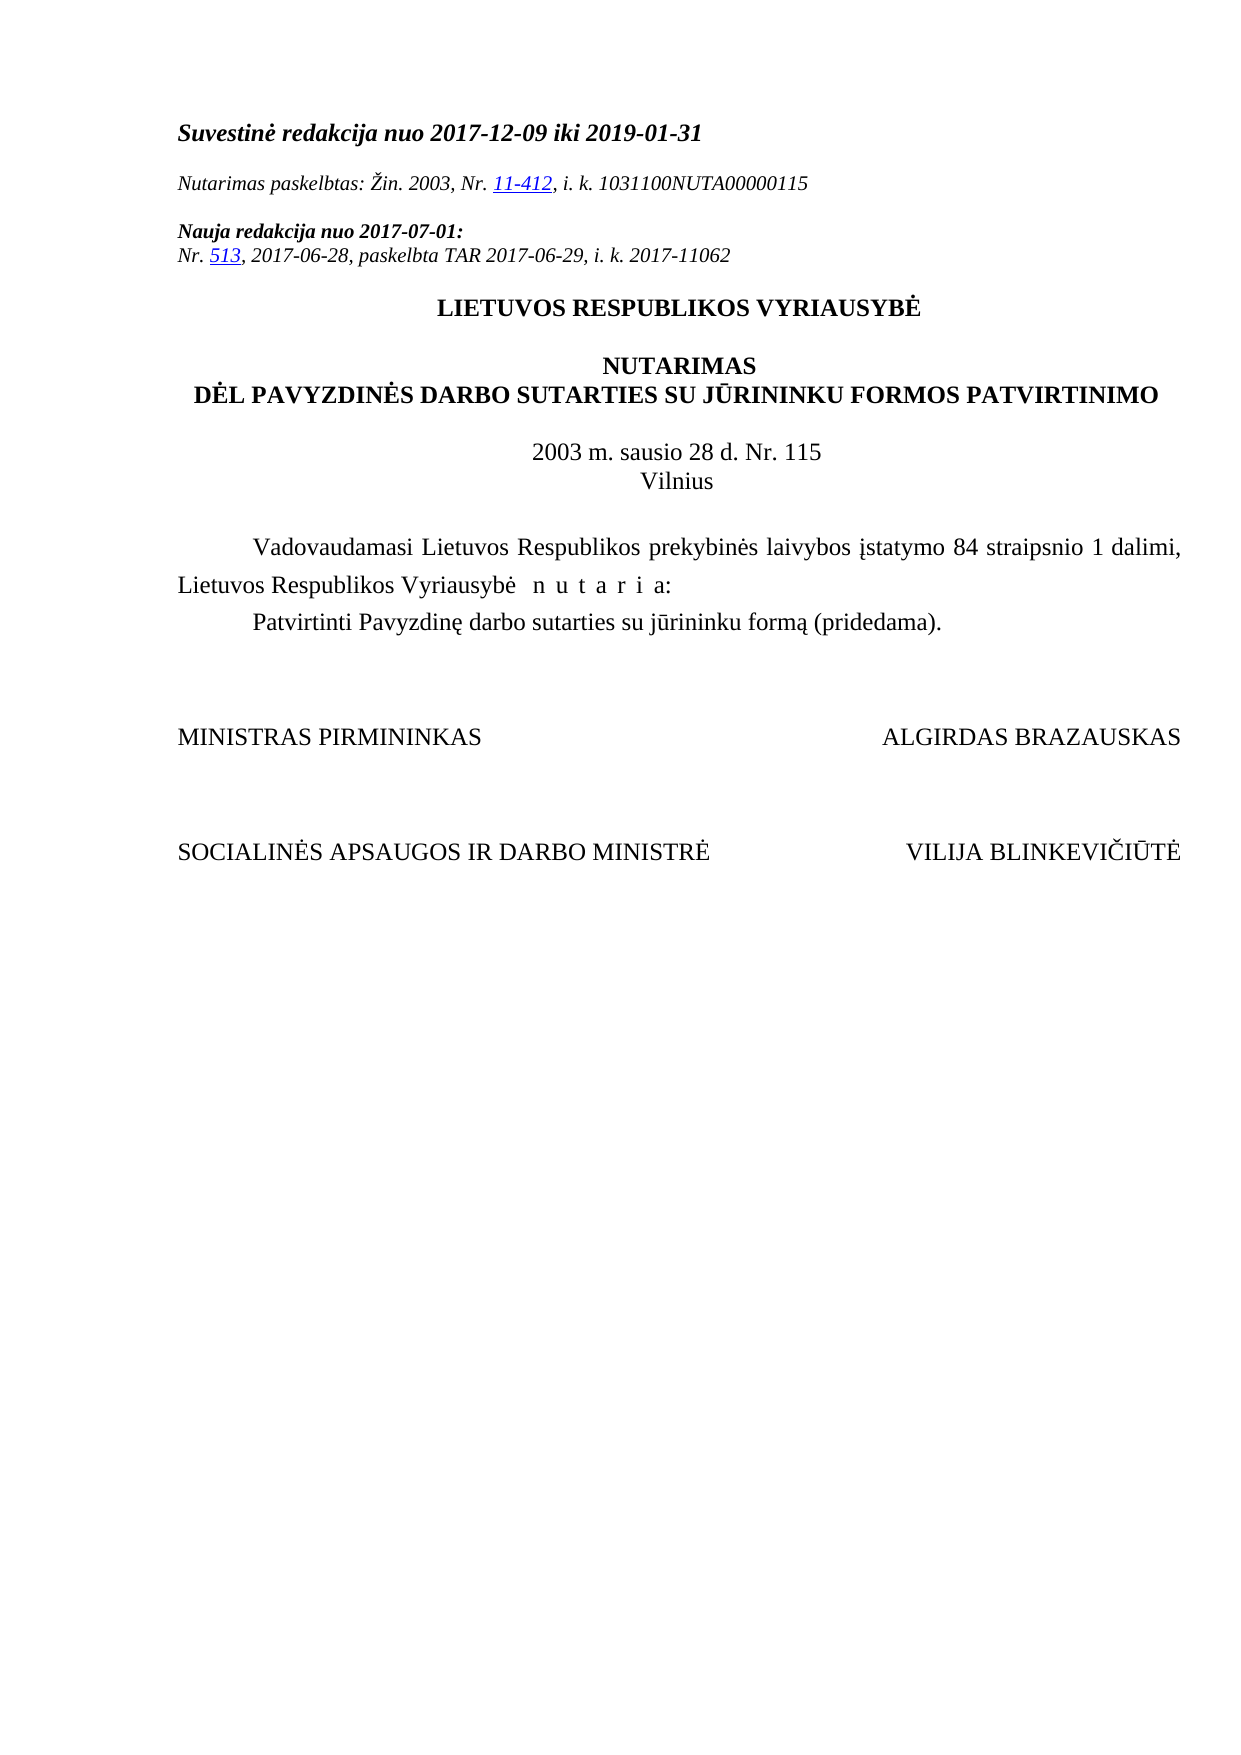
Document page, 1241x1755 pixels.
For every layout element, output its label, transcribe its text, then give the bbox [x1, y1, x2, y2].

text Nr. 513, 2017-06-28, paskelbta TAR 2017-06-29, i. k. 2017-11062 [177, 243, 1181, 267]
text Suvestinė redakcija nuo 2017-12-09 iki 2019-01-31 [177, 118, 1181, 147]
text Vadovaudamasi Lietuvos Respublikos prekybinės laivybos įstatymo 84 straipsnio 1 dalimi, Lietuvos Respublikos Vyriausybė nutaria: [177, 523, 1181, 598]
text Patvirtinti Pavyzdinę darbo sutarties su jūrininku formą (pridedama). [177, 598, 1181, 636]
text Ministras Pirmininkas Algirdas Brazauskas [177, 722, 1181, 751]
text 2003 m. sausio 28 d. Nr. 115 [177, 437, 1176, 466]
text Socialinės apsaugos ir darbo ministrė Vilija Blinkevičiūtė [177, 837, 1181, 866]
text Vilnius [177, 466, 1176, 495]
text Nauja redakcija nuo 2017-07-01: [177, 219, 1181, 243]
text Nutarimas paskelbtas: Žin. 2003, Nr. 11-412, i. k. 1031100NUTA00000115 [177, 171, 1181, 195]
text NUTARIMAS [177, 351, 1181, 380]
text LIETUVOS RESPUBLIKOS VYRIAUSYBĖ [177, 293, 1181, 322]
text DĖL PAVYZDINĖS DARBO SUTARTIES SU JŪRININKU FORMOS PATVIRTINIMO [177, 380, 1176, 408]
